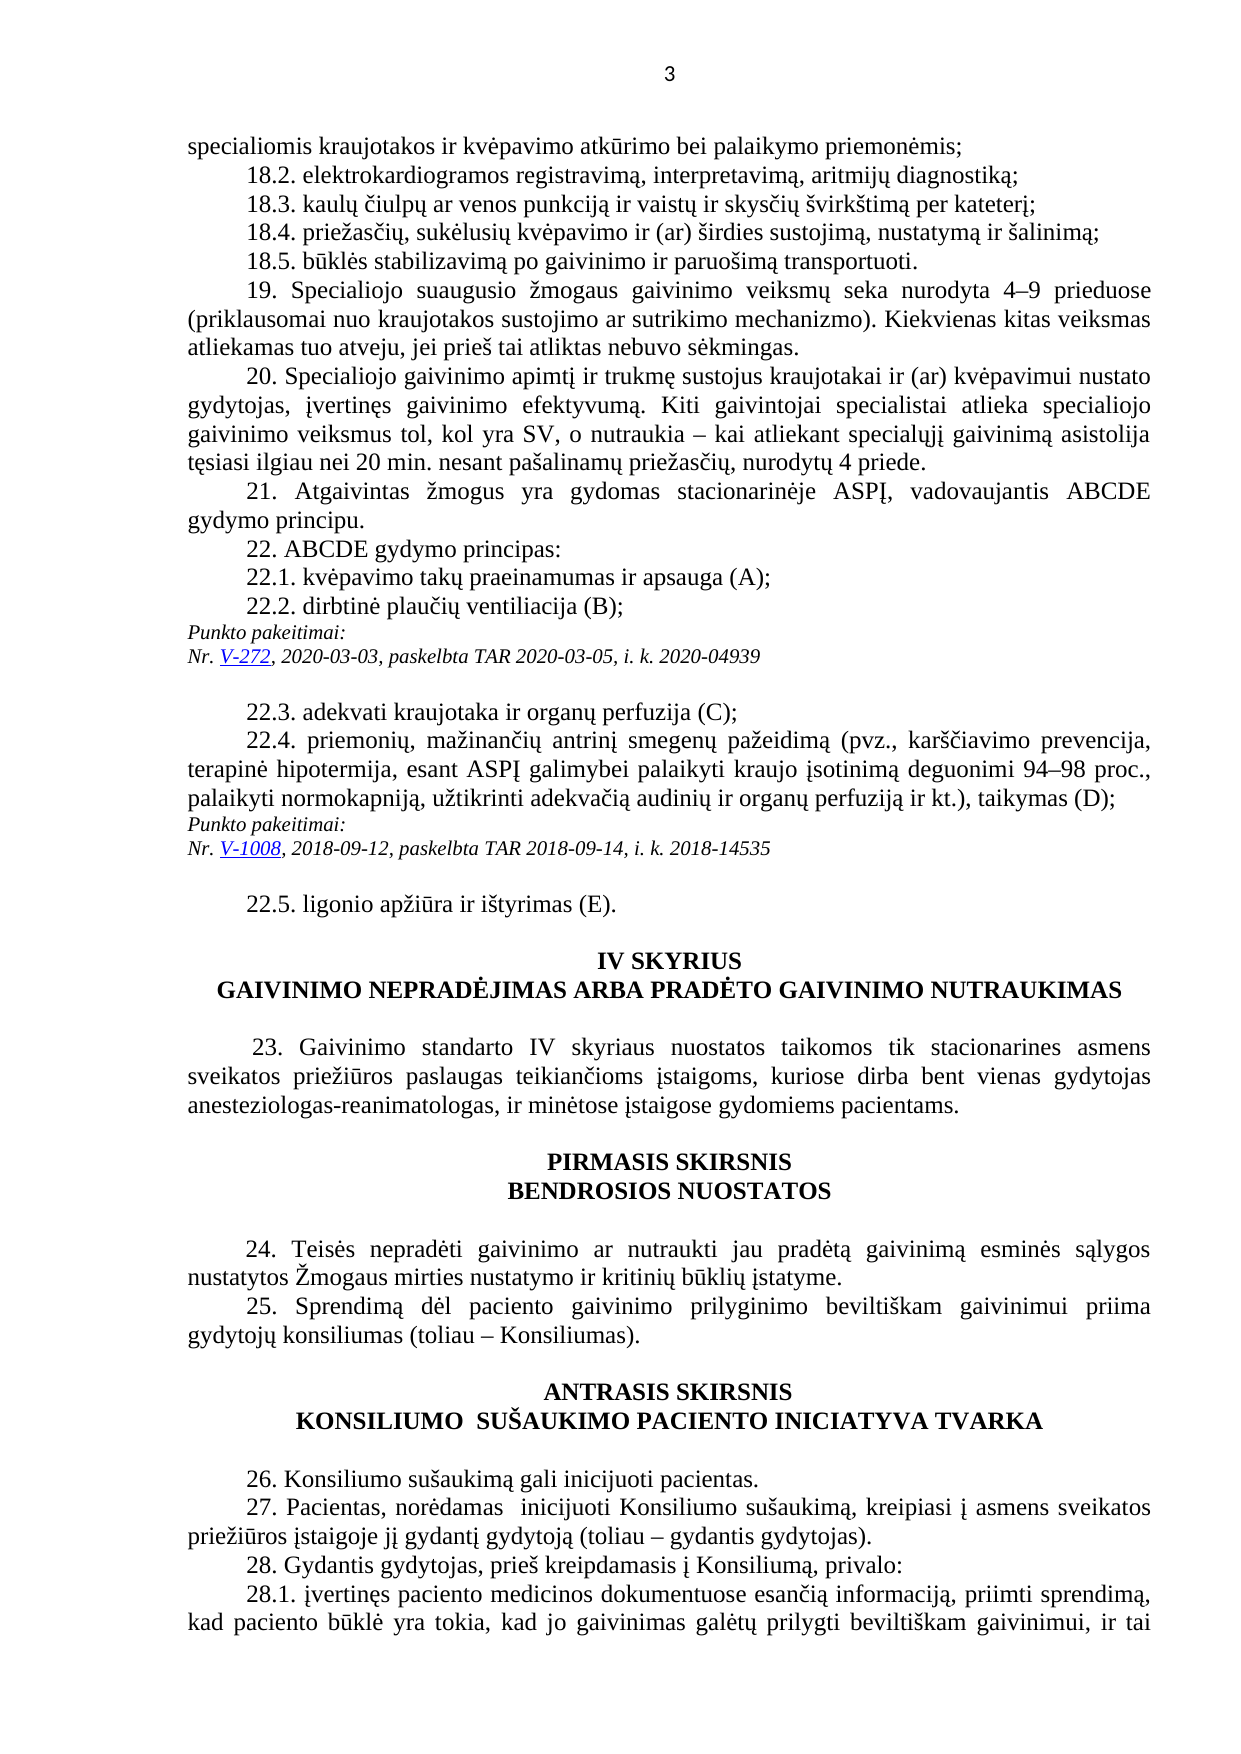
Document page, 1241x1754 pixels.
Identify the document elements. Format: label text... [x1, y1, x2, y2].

text 20. Specialiojo gaivinimo apimtį ir trukmę sustojus kraujotakai ir (ar) kvėpavimui nustato gydytojas, įvertinęs gaivinimo efektyvumą. Kiti gaivintojai specialistai atlieka specialiojo gaivinimo veiksmus tol, kol yra SV, o nutraukia – kai atliekant specialųjį gaivinimą asistolija tęsiasi ilgiau nei 20 min. nesant pašalinamų priežasčių, nurodytų 4 priede. [187, 361, 1152, 476]
text Punkto pakeitimai: [187, 812, 1152, 836]
text 23. Gaivinimo standarto IV skyriaus nuostatos taikomos tik stacionarines asmens sveikatos priežiūros paslaugas teikiančioms įstaigoms, kuriose dirba bent vienas gydytojas anesteziologas-reanimatologas, ir minėtose įstaigose gydomiems pacientams. [187, 1032, 1152, 1119]
text 25. Sprendimą dėl paciento gaivinimo prilyginimo beviltiškam gaivinimui priima gydytojų konsiliumas (toliau – Konsiliumas). [187, 1291, 1152, 1349]
text KONSILIUMO SUŠAUKIMO PACIENTO INICIATYVA TVARKA [187, 1406, 1152, 1435]
text 22. ABCDE gydymo principas: [187, 534, 1152, 562]
text 28. Gydantis gydytojas, prieš kreipdamasis į Konsiliumą, privalo: [187, 1550, 1152, 1579]
text BENDROSIOS NUOSTATOS [187, 1176, 1152, 1205]
text Punkto pakeitimai: [187, 620, 1152, 644]
text 18.2. elektrokardiogramos registravimą, interpretavimą, aritmijų diagnostiką; [187, 160, 1152, 189]
text PIRMASIS SKIRSNIS [187, 1147, 1152, 1176]
text IV SKYRIUS [187, 946, 1152, 975]
text 22.5. ligonio apžiūra ir ištyrimas (E). [187, 889, 1152, 917]
text 18.4. priežasčių, sukėlusių kvėpavimo ir (ar) širdies sustojimą, nustatymą ir šalinimą; [187, 217, 1152, 246]
text 19. Specialiojo suaugusio žmogaus gaivinimo veiksmų seka nurodyta 4–9 prieduose (priklausomai nuo kraujotakos sustojimo ar sutrikimo mechanizmo). Kiekvienas kitas veiksmas atliekamas tuo atveju, jei prieš tai atliktas nebuvo sėkmingas. [187, 275, 1152, 361]
text 24. Teisės nepradėti gaivinimo ar nutraukti jau pradėtą gaivinimą esminės sąlygos nustatytos Žmogaus mirties nustatymo ir kritinių būklių įstatyme. [187, 1234, 1152, 1291]
text 22.1. kvėpavimo takų praeinamumas ir apsauga (A); [187, 562, 1152, 591]
text 27. Pacientas, norėdamas inicijuoti Konsiliumo sušaukimą, kreipiasi į asmens sveikatos priežiūros įstaigoje jį gydantį gydytoją (toliau – gydantis gydytojas). [187, 1492, 1152, 1550]
text 21. Atgaivintas žmogus yra gydomas stacionarinėje ASPĮ, vadovaujantis ABCDE gydymo principu. [187, 476, 1152, 534]
text 18.5. būklės stabilizavimą po gaivinimo ir paruošimą transportuoti. [187, 246, 1152, 275]
text GAIVINIMO NEPRADĖJIMAS ARBA PRADĖTO GAIVINIMO NUTRAUKIMAS [187, 975, 1152, 1004]
text 26. Konsiliumo sušaukimą gali inicijuoti pacientas. [187, 1464, 1152, 1492]
text 22.3. adekvati kraujotaka ir organų perfuzija (C); [187, 697, 1152, 726]
text 22.4. priemonių, mažinančių antrinį smegenų pažeidimą (pvz., karščiavimo prevencija, terapinė hipotermija, esant ASPĮ galimybei palaikyti kraujo įsotinimą deguonimi 94–98 proc., palaikyti normokapniją, užtikrinti adekvačią audinių ir organų perfuziją ir kt.), taikymas (D); [187, 726, 1152, 812]
text Nr. V-1008, 2018-09-12, paskelbta TAR 2018-09-14, i. k. 2018-14535 [187, 836, 1152, 860]
text 22.2. dirbtinė plaučių ventiliacija (B); [187, 591, 1152, 620]
text Nr. V-272, 2020-03-03, paskelbta TAR 2020-03-05, i. k. 2020-04939 [187, 644, 1152, 668]
text ANTRASIS SKIRSNIS [187, 1377, 1152, 1406]
text specialiomis kraujotakos ir kvėpavimo atkūrimo bei palaikymo priemonėmis; [187, 131, 1152, 160]
text 18.3. kaulų čiulpų ar venos punkciją ir vaistų ir skysčių švirkštimą per kateterį; [187, 189, 1152, 217]
text 28.1. įvertinęs paciento medicinos dokumentuose esančią informaciją, priimti sprendimą, kad paciento būklė yra tokia, kad jo gaivinimas galėtų prilygti beviltiškam gaivinimui, ir tai [187, 1579, 1152, 1636]
